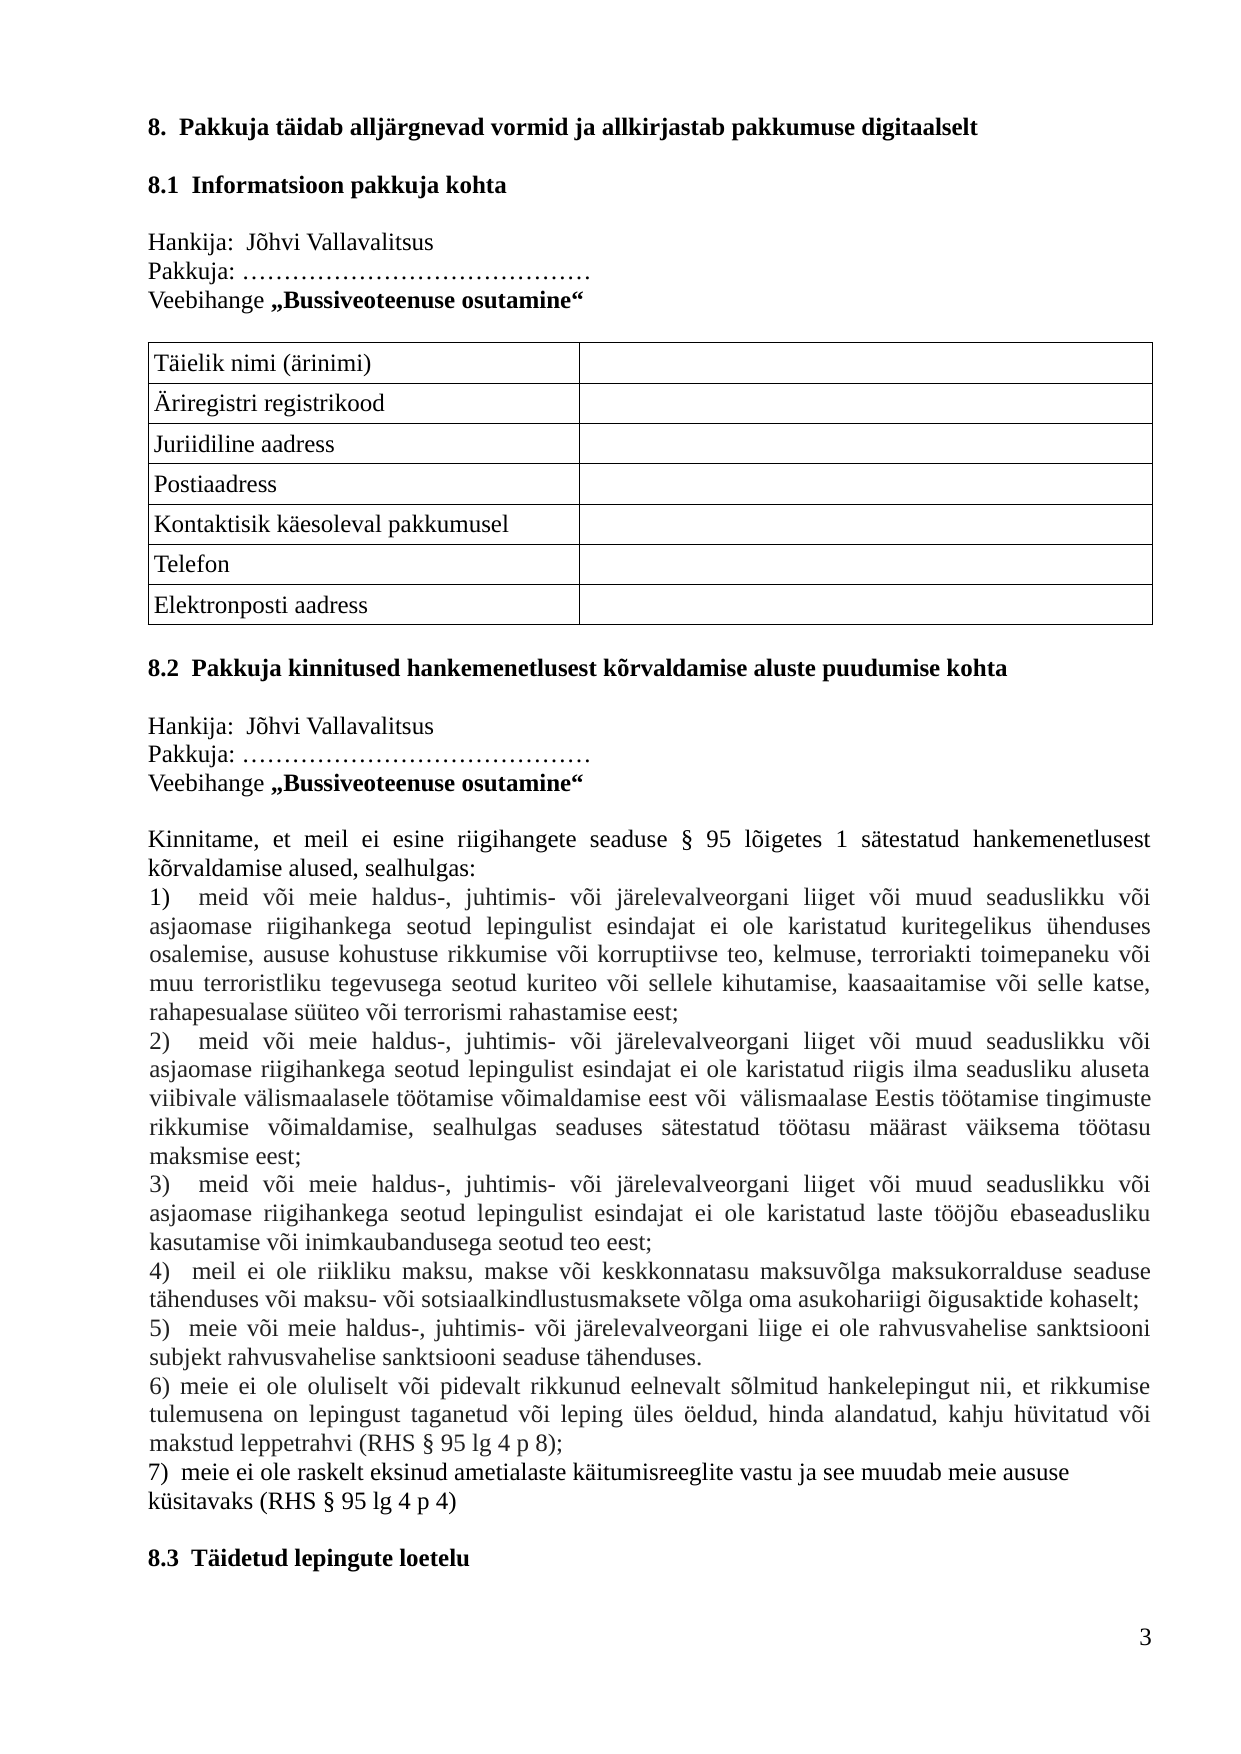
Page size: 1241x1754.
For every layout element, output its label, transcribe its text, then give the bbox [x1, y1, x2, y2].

text Veebihange „Bussiveoteenuse osutamine“ [148, 285, 1152, 313]
text 3) meid või meie haldus-, juhtimis- või järelevalveorgani liiget või muud seaduslikku või asjaomase riigihankega seotud lepingulist esindajat ei ole karistatud laste tööjõu ebaseadusliku kasutamise või inimkaubandusega seotud teo eest; [149, 1169, 1152, 1256]
table_cell [580, 505, 1152, 544]
text 8. Pakkuja täidab alljärgnevad vormid ja allkirjastab pakkumuse digitaalselt [148, 112, 1152, 141]
table_cell Postiaadress [149, 464, 579, 503]
text Kinnitame, et meil ei esine riigihangete seaduse § 95 lõigetes 1 sätestatud hankemenetlusest kõrvaldamise alused, sealhulgas: [148, 824, 1152, 882]
text 8.3 Täidetud lepingute loetelu [148, 1543, 1152, 1572]
table_header Täielik nimi (ärinimi) [149, 343, 579, 382]
text 5) meie või meie haldus-, juhtimis- või järelevalveorgani liige ei ole rahvusvahelise sanktsiooni subjekt rahvusvahelise sanktsiooni seaduse tähenduses. [149, 1313, 1152, 1371]
text 8.2 Pakkuja kinnitused hankemenetlusest kõrvaldamise aluste puudumise kohta [148, 653, 1152, 682]
table_cell [580, 424, 1152, 463]
table_cell Äriregistri registrikood [149, 384, 579, 423]
table_header [580, 343, 1152, 382]
text 1) meid või meie haldus-, juhtimis- või järelevalveorgani liiget või muud seaduslikku või asjaomase riigihankega seotud lepingulist esindajat ei ole karistatud kuritegelikus ühenduses osalemise, aususe kohustuse rikkumise või korruptiivse teo, kelmuse, terroriakti toimepaneku või muu terroristliku tegevusega seotud kuriteo või sellele kihutamise, kaasaaitamise või selle katse, rahapesualase süüteo või terrorismi rahastamise eest; [149, 882, 1152, 1026]
text Pakkuja: …………………………………… [148, 739, 1152, 768]
table_cell [580, 545, 1152, 584]
table_cell [580, 384, 1152, 423]
text 7) meie ei ole raskelt eksinud ametialaste käitumisreeglite vastu ja see muudab meie aususe küsitavaks (RHS § 95 lg 4 p 4) [148, 1457, 1152, 1514]
text 6) meie ei ole oluliselt või pidevalt rikkunud eelnevalt sõlmitud hankelepingut nii, et rikkumise tulemusena on lepingust taganetud või leping üles öeldud, hinda alandatud, kahju hüvitatud või makstud leppetrahvi (RHS § 95 lg 4 p 8); [149, 1371, 1152, 1457]
table_cell Juriidiline aadress [149, 424, 579, 463]
text Hankija: Jõhvi Vallavalitsus [148, 227, 1152, 256]
text 2) meid või meie haldus-, juhtimis- või järelevalveorgani liiget või muud seaduslikku või asjaomase riigihankega seotud lepingulist esindajat ei ole karistatud riigis ilma seadusliku aluseta viibivale välismaalasele töötamise võimaldamise eest või välismaalase Eestis töötamise tingimuste rikkumise võimaldamise, sealhulgas seaduses sätestatud töötasu määrast väiksema töötasu maksmise eest; [149, 1026, 1152, 1169]
table_cell Telefon [149, 545, 579, 584]
table_cell Elektronposti aadress [149, 585, 579, 624]
text Hankija: Jõhvi Vallavalitsus [148, 711, 1152, 739]
text Veebihange „Bussiveoteenuse osutamine“ [148, 768, 1152, 797]
table_cell Kontaktisik käesoleval pakkumusel [149, 505, 579, 544]
text Pakkuja: …………………………………… [148, 256, 1152, 285]
text 8.1 Informatsioon pakkuja kohta [148, 170, 1152, 198]
table_cell [580, 464, 1152, 503]
table_cell [580, 585, 1152, 624]
text 4) meil ei ole riikliku maksu, makse või keskkonnatasu maksuvõlga maksukorralduse seaduse tähenduses või maksu- või sotsiaalkindlustusmaksete võlga oma asukohariigi õigusaktide kohaselt; [149, 1256, 1152, 1313]
